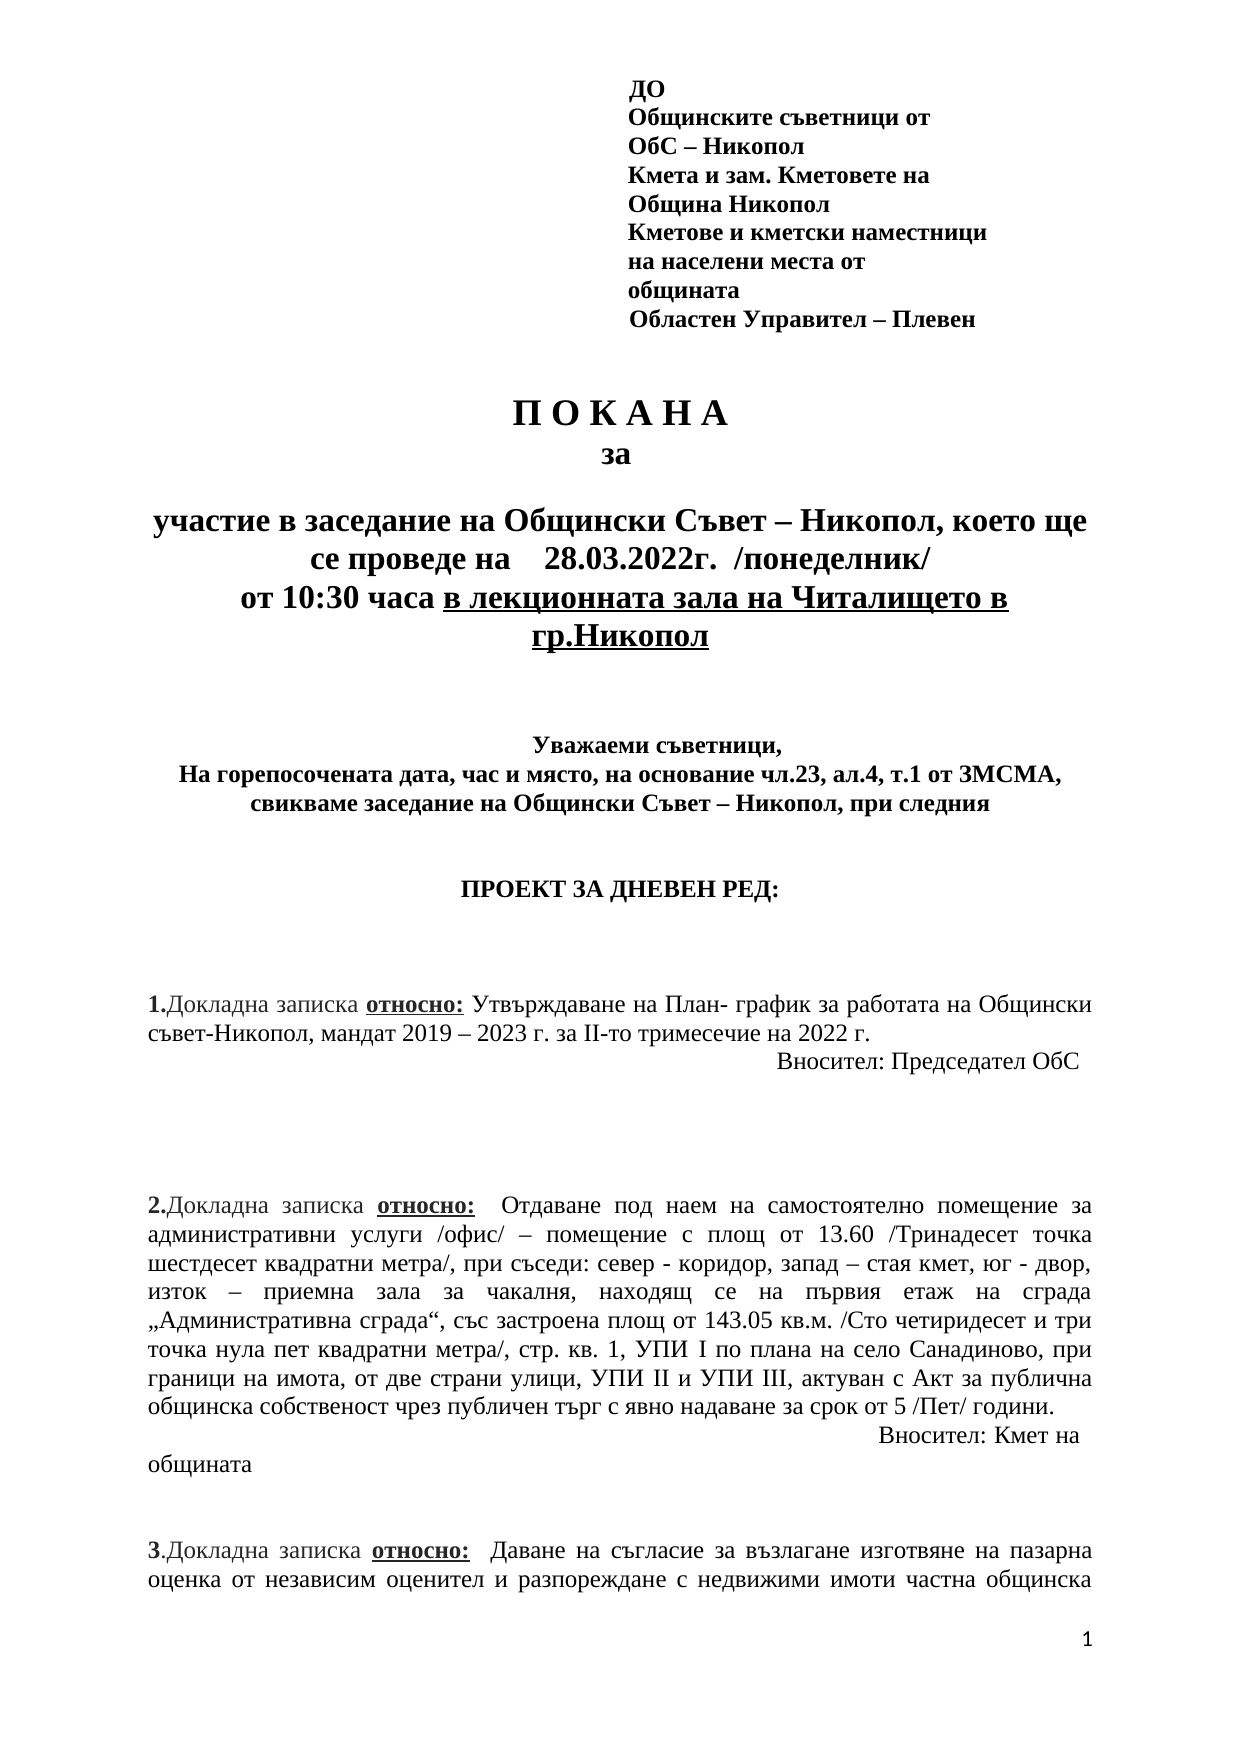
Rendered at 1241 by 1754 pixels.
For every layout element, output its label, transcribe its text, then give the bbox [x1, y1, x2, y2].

text ПРОЕКТ ЗА ДНЕВЕН РЕД: [148, 874, 1093, 903]
text На горепосочената дата, час и място, на основание чл.23, ал.4, т.1 от ЗМСМА, свикваме заседание на Общински Съвет – Никопол, при следния [148, 759, 1093, 816]
text на населени места от [148, 246, 1093, 275]
text участие в заседание на Общински Съвет – Никопол, което ще се проведе на 28.03.2022г. /понеделник/ [148, 500, 1093, 577]
text ДО [148, 74, 1093, 102]
text П О К А Н А [148, 390, 1093, 433]
text Общинските съветници от [148, 102, 1093, 131]
text 1.Докладна записка относно: Утвърждаване на План- график за работата на Общински съвет-Никопол, мандат 2019 – 2023 г. за II-то тримесечие на 2022 г. [148, 989, 1093, 1046]
text Уважаеми съветници, [148, 730, 1093, 759]
text Вносител: Председател ОбС [590, 1046, 1093, 1075]
text Областен Управител – Плевен [148, 304, 1093, 332]
text Кметове и кметски наместници [148, 217, 1093, 246]
text ОбС – Никопол [148, 131, 1093, 160]
text за [148, 433, 1093, 471]
text 2.Докладна записка относно: Отдаване под наем на самостоятелно помещение за административни услуги /офис/ – помещение с площ от 13.60 /Тринадесет точка шестдесет квадратни метра/, при съседи: север - коридор, запад – стая кмет, юг - двор, изток – приемна зала за чакалня, находящ се на първия етаж на сграда „Административна сграда“, със застроена площ от 143.05 кв.м. /Сто четиридесет и три точка нула пет квадратни метра/, стр. кв. 1, УПИ I по плана на село Санадиново, при граници на имота, от две страни улици, УПИ II и УПИ III, актуван с Акт за публична общинска собственост чрез публичен търг с явно надаване за срок от 5 /Пет/ години. [148, 1190, 1093, 1420]
text Кмета и зам. Кметовете на [148, 160, 1093, 189]
text от 10:30 часа в лекционната зала на Читалището в гр.Никопол [148, 577, 1093, 653]
text общината [590, 275, 1093, 304]
text 3.Докладна записка относно: Даване на съгласие за възлагане изготвяне на пазарна оценка от независим оценител и разпореждане с недвижими имоти частна общинска [148, 1535, 1093, 1593]
text Община Никопол [148, 189, 1093, 217]
text Вносител: Кмет на общината [148, 1420, 1093, 1478]
